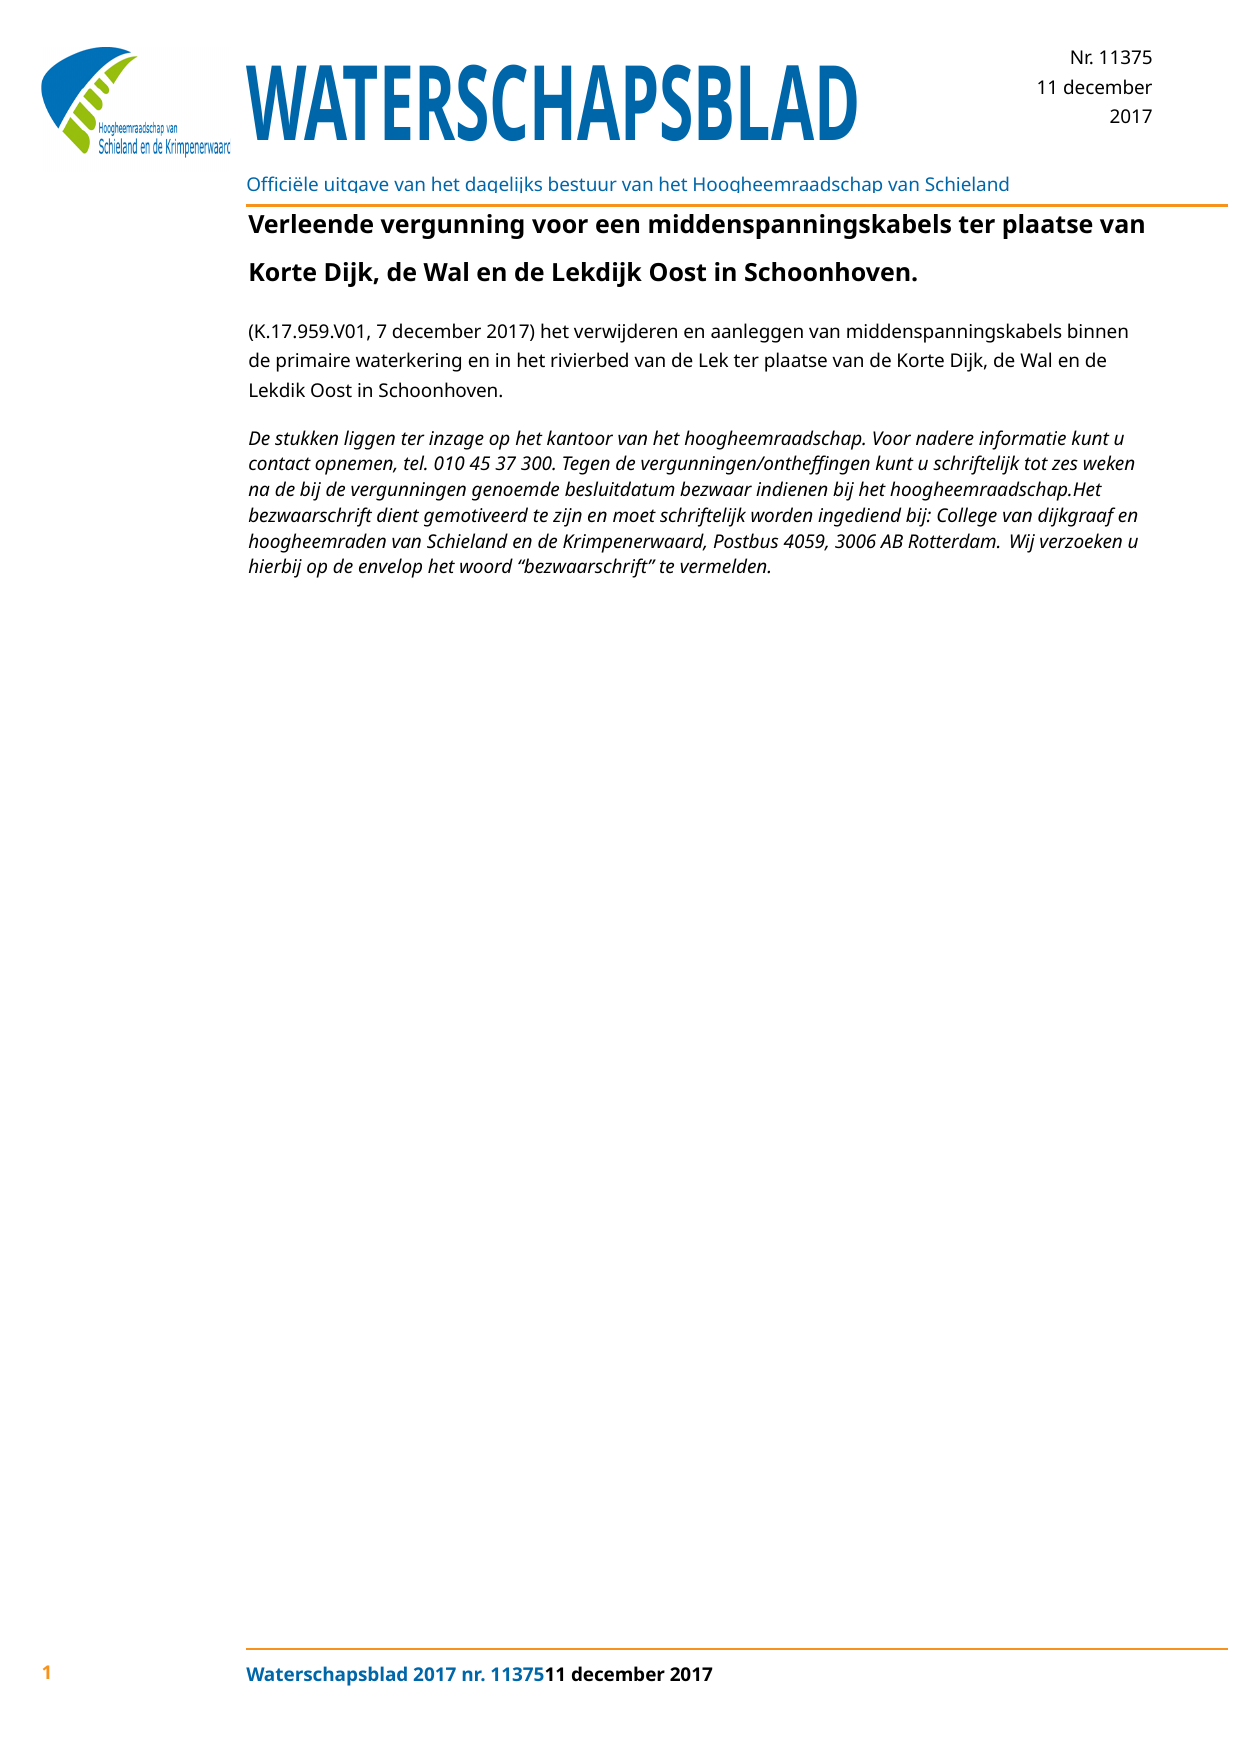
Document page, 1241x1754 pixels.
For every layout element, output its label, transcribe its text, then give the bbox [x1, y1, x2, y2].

text Verleende vergunning voor een middenspanningskabels ter plaatse van Korte Dijk, de Wal en de Lekdijk Oost in Schoonhoven. [248, 207, 1152, 288]
picture [41, 47, 231, 172]
text (K.17.959.V01, 7 december 2017) het verwijderen en aanleggen van middenspanningskabels binnen de primaire waterkering en in het rivierbed van de Lek ter plaatse van de Korte Dijk, de Wal en de Lekdik Oost in Schoonhoven. [248, 318, 1152, 403]
text De stukken liggen ter inzage op het kantoor van het hoogheemraadschap. Voor nadere informatie kunt u contact opnemen, tel. 010 45 37 300. Tegen de vergunningen/ontheffingen kunt u schriftelijk tot zes weken na de bij de vergunningen genoemde besluitdatum bezwaar indienen bij het hoogheemraadschap.Het bezwaarschrift dient gemotiveerd te zijn en moet schriftelijk worden ingediend bij: College van dijkgraaf en hoogheemraden van Schieland en de Krimpenerwaard, Postbus 4059, 3006 AB Rotterdam. Wij verzoeken u hierbij op de envelop het woord “bezwaarschrift” te vermelden. [248, 425, 1152, 579]
